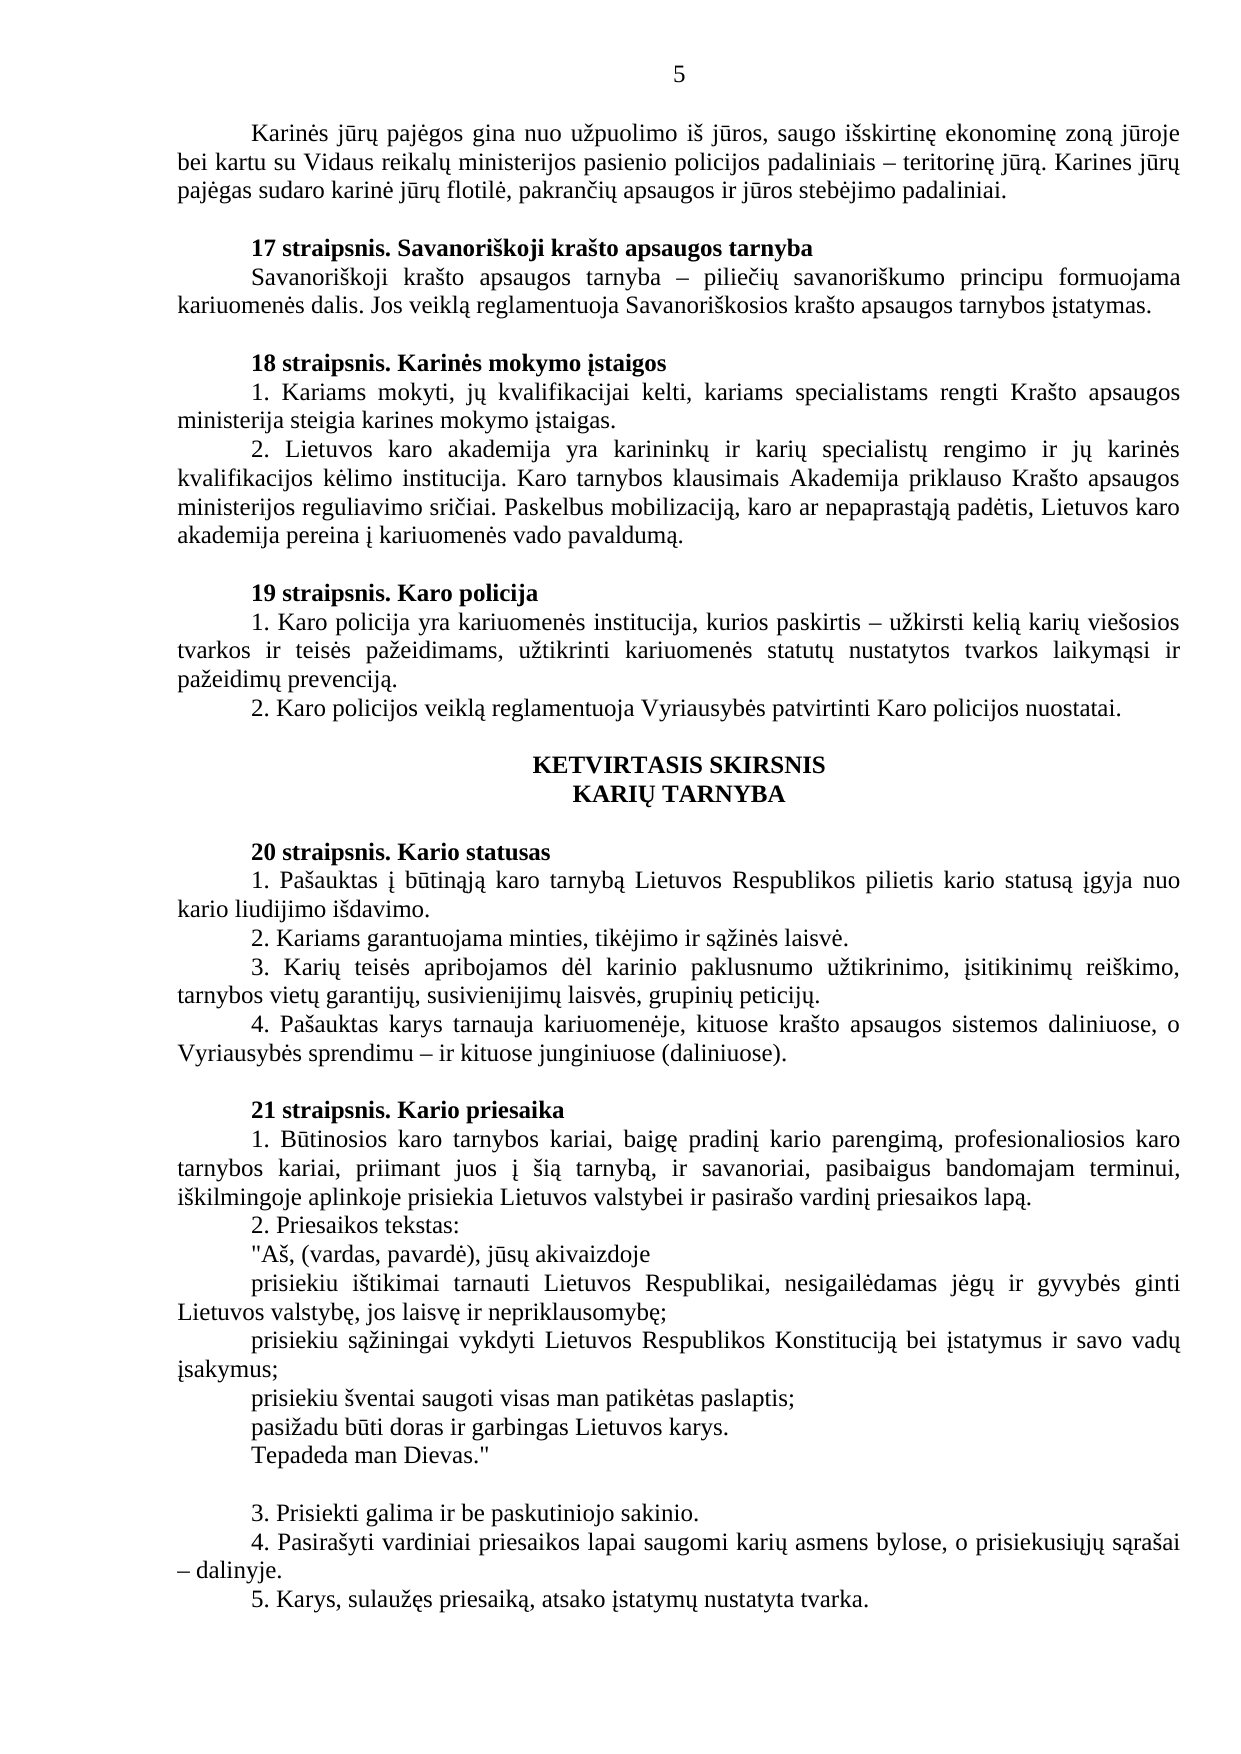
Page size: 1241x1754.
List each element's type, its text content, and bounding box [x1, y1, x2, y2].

text 18 straipsnis. Karinės mokymo įstaigos [177, 348, 1181, 377]
text 1. Pašauktas į būtinąją karo tarnybą Lietuvos Respublikos pilietis kario statusą įgyja nuo kario liudijimo išdavimo. [177, 866, 1181, 923]
text 1. Kariams mokyti, jų kvalifikacijai kelti, kariams specialistams rengti Krašto apsaugos ministerija steigia karines mokymo įstaigas. [177, 377, 1181, 434]
text prisiekiu ištikimai tarnauti Lietuvos Respublikai, nesigailėdamas jėgų ir gyvybės ginti Lietuvos valstybę, jos laisvę ir nepriklausomybę; [177, 1268, 1181, 1326]
text 2. Kariams garantuojama minties, tikėjimo ir sąžinės laisvė. [177, 923, 1181, 952]
text pasižadu būti doras ir garbingas Lietuvos karys. [177, 1412, 1181, 1441]
text KARIŲ TARNYBA [177, 779, 1181, 808]
text 2. Priesaikos tekstas: [177, 1211, 1181, 1239]
text 2. Lietuvos karo akademija yra karininkų ir karių specialistų rengimo ir jų karinės kvalifikacijos kėlimo institucija. Karo tarnybos klausimais Akademija priklauso Krašto apsaugos ministerijos reguliavimo sričiai. Paskelbus mobilizaciją, karo ar nepaprastąją padėtis, Lietuvos karo akademija pereina į kariuomenės vado pavaldumą. [177, 434, 1181, 549]
text prisiekiu šventai saugoti visas man patikėtas paslaptis; [177, 1383, 1181, 1412]
text 3. Karių teisės apribojamos dėl karinio paklusnumo užtikrinimo, įsitikinimų reiškimo, tarnybos vietų garantijų, susivienijimų laisvės, grupinių peticijų. [177, 952, 1181, 1009]
text 1. Būtinosios karo tarnybos kariai, baigę pradinį kario parengimą, profesionaliosios karo tarnybos kariai, priimant juos į šią tarnybą, ir savanoriai, pasibaigus bandomajam terminui, iškilmingoje aplinkoje prisiekia Lietuvos valstybei ir pasirašo vardinį priesaikos lapą. [177, 1124, 1181, 1211]
text 4. Pašauktas karys tarnauja kariuomenėje, kituose krašto apsaugos sistemos daliniuose, o Vyriausybės sprendimu – ir kituose junginiuose (daliniuose). [177, 1009, 1181, 1067]
text 4. Pasirašyti vardiniai priesaikos lapai saugomi karių asmens bylose, o prisiekusiųjų sąrašai – dalinyje. [177, 1527, 1181, 1584]
text prisiekiu sąžiningai vykdyti Lietuvos Respublikos Konstituciją bei įstatymus ir savo vadų įsakymus; [177, 1326, 1181, 1383]
text 5. Karys, sulaužęs priesaiką, atsako įstatymų nustatyta tvarka. [177, 1584, 1181, 1613]
text 21 straipsnis. Kario priesaika [177, 1096, 1181, 1124]
text Tepadeda man Dievas." [177, 1441, 1181, 1469]
text 17 straipsnis. Savanoriškoji krašto apsaugos tarnyba [177, 233, 1181, 262]
text 1. Karo policija yra kariuomenės institucija, kurios paskirtis – užkirsti kelią karių viešosios tvarkos ir teisės pažeidimams, užtikrinti kariuomenės statutų nustatytos tvarkos laikymąsi ir pažeidimų prevenciją. [177, 607, 1181, 693]
text "Aš, (vardas, pavardė), jūsų akivaizdoje [177, 1239, 1181, 1268]
text Savanoriškoji krašto apsaugos tarnyba – piliečių savanoriškumo principu formuojama kariuomenės dalis. Jos veiklą reglamentuoja Savanoriškosios krašto apsaugos tarnybos įstatymas. [177, 262, 1181, 319]
text KETVIRTASIS SKIRSNIS [177, 751, 1181, 779]
text 19 straipsnis. Karo policija [177, 578, 1181, 607]
text 3. Prisiekti galima ir be paskutiniojo sakinio. [177, 1498, 1181, 1527]
text 2. Karo policijos veiklą reglamentuoja Vyriausybės patvirtinti Karo policijos nuostatai. [177, 693, 1181, 722]
text 20 straipsnis. Kario statusas [177, 837, 1181, 866]
text Karinės jūrų pajėgos gina nuo užpuolimo iš jūros, saugo išskirtinę ekonominę zoną jūroje bei kartu su Vidaus reikalų ministerijos pasienio policijos padaliniais – teritorinę jūrą. Karines jūrų pajėgas sudaro karinė jūrų flotilė, pakrančių apsaugos ir jūros stebėjimo padaliniai. [177, 118, 1181, 204]
